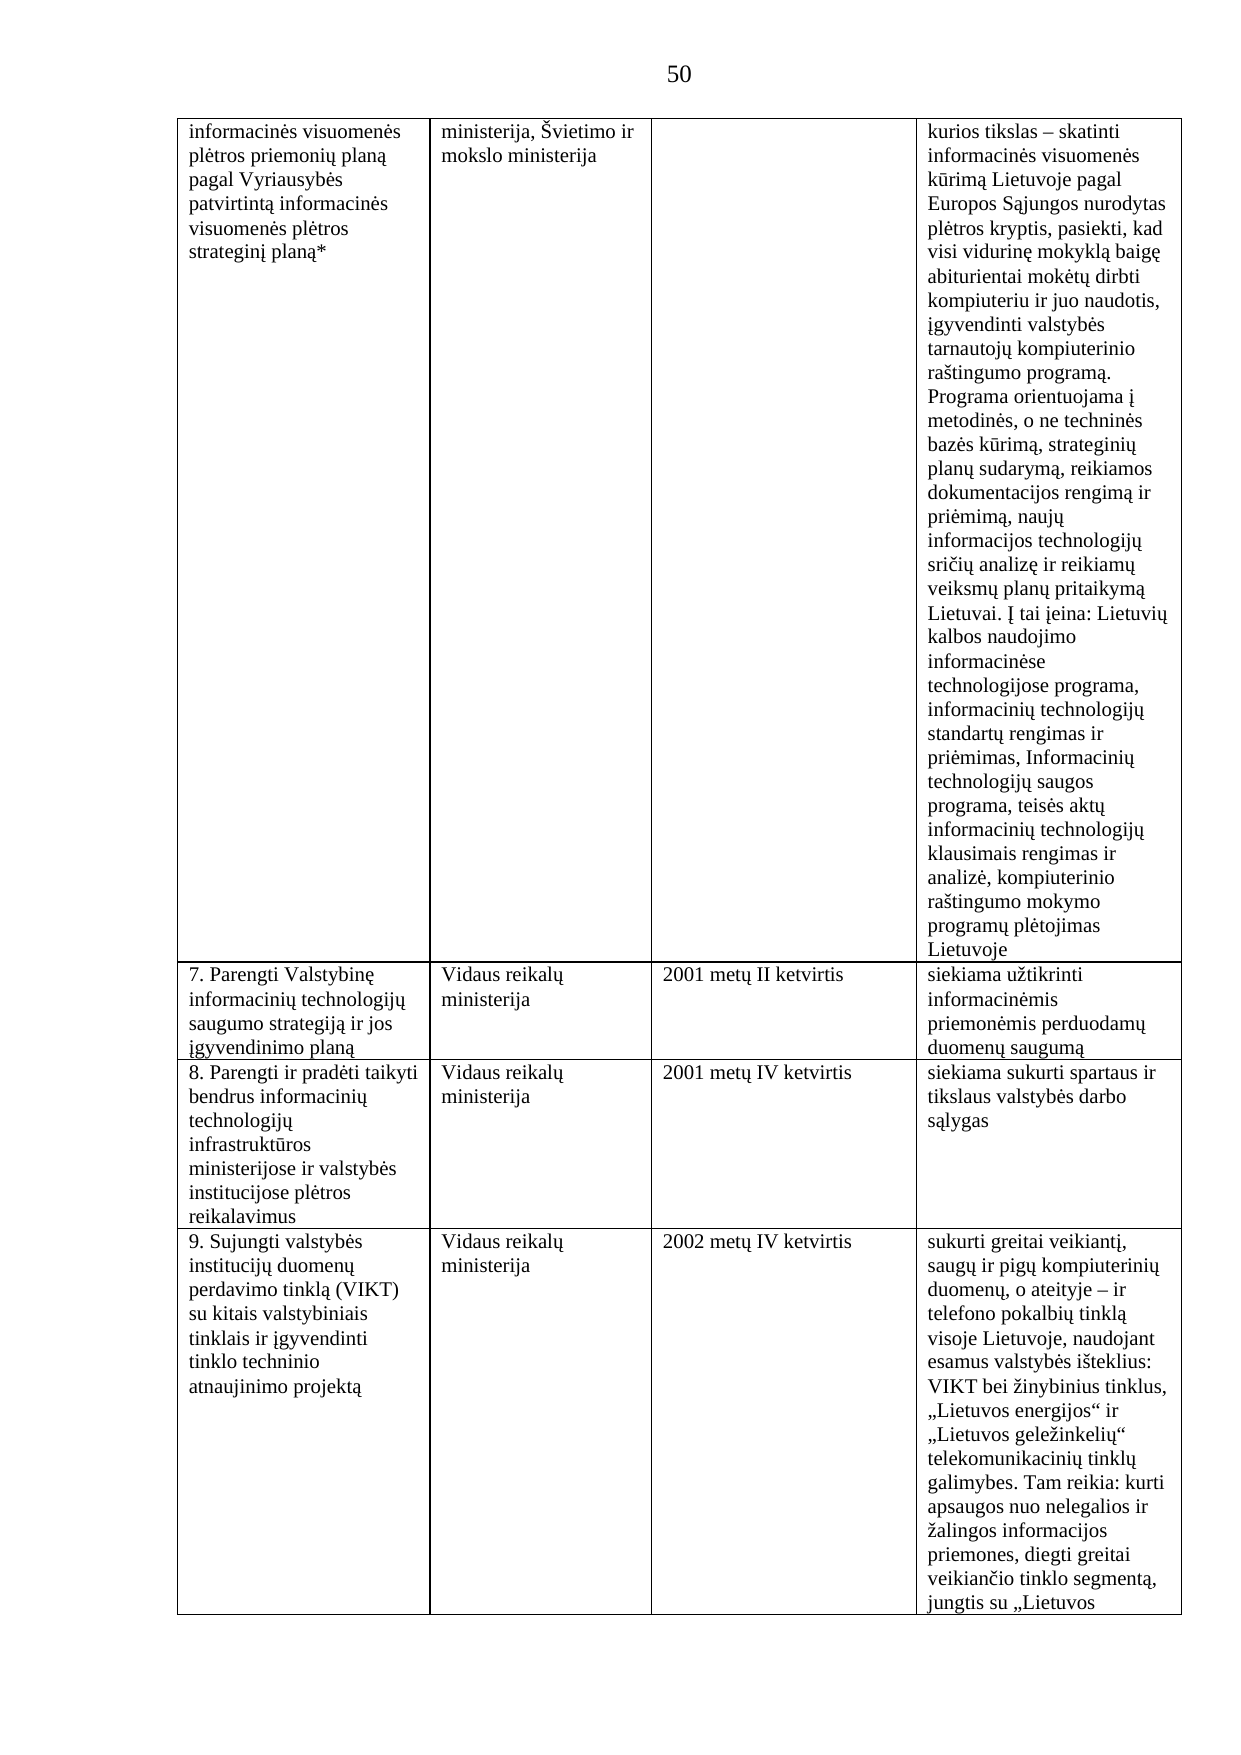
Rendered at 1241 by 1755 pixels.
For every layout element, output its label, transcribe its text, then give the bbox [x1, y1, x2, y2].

table_cell kurios tikslas – skatinti informacinės visuomenės kūrimą Lietuvoje pagal Europos Sąjungos nurodytas plėtros kryptis, pasiekti, kad visi vidurinę mokyklą baigę abiturientai mokėtų dirbti kompiuteriu ir juo naudotis, įgyvendinti valstybės tarnautojų kompiuterinio raštingumo programą. Programa orientuojama į metodinės, o ne techninės bazės kūrimą, strateginių planų sudarymą, reikiamos dokumentacijos rengimą ir priėmimą, naujų informacijos technologijų sričių analizę ir reikiamų veiksmų planų pritaikymą Lietuvai. Į tai įeina: Lietuvių kalbos naudojimo informacinėse technologijose programa, informacinių technologijų standartų rengimas ir priėmimas, Informacinių technologijų saugos programa, teisės aktų informacinių technologijų klausimais rengimas ir analizė, kompiuterinio raštingumo mokymo programų plėtojimas Lietuvoje [917, 119, 1181, 961]
table_cell [652, 119, 916, 961]
table_cell Vidaus reikalų ministerija [431, 963, 651, 1059]
table_cell 8. Parengti ir pradėti taikyti bendrus informacinių technologijų infrastruktūros ministerijose ir valstybės institucijose plėtros reikalavimus [178, 1060, 429, 1228]
table_cell informacinės visuomenės plėtros priemonių planą pagal Vyriausybės patvirtintą informacinės visuomenės plėtros strateginį planą* [178, 119, 429, 961]
table_cell Vidaus reikalų ministerija [431, 1229, 651, 1614]
table_cell 7. Parengti Valstybinę informacinių technologijų saugumo strategiją ir jos įgyvendinimo planą [178, 963, 429, 1059]
table_cell Vidaus reikalų ministerija [431, 1060, 651, 1228]
table_cell 2002 metų IV ketvirtis [652, 1229, 916, 1614]
table_cell ministerija, Švietimo ir mokslo ministerija [431, 119, 651, 961]
table_cell sukurti greitai veikiantį, saugų ir pigų kompiuterinių duomenų, o ateityje – ir telefono pokalbių tinklą visoje Lietuvoje, naudojant esamus valstybės išteklius: VIKT bei žinybinius tinklus, „Lietuvos energijos“ ir „Lietuvos geležinkelių“ telekomunikacinių tinklų galimybes. Tam reikia: kurti apsaugos nuo nelegalios ir žalingos informacijos priemones, diegti greitai veikiančio tinklo segmentą, jungtis su „Lietuvos [917, 1229, 1181, 1614]
table_cell siekiama sukurti spartaus ir tikslaus valstybės darbo sąlygas [917, 1060, 1181, 1228]
table_cell 9. Sujungti valstybės institucijų duomenų perdavimo tinklą (VIKT) su kitais valstybiniais tinklais ir įgyvendinti tinklo techninio atnaujinimo projektą [178, 1229, 429, 1614]
table_cell 2001 metų II ketvirtis [652, 963, 916, 1059]
table_cell 2001 metų IV ketvirtis [652, 1060, 916, 1228]
table_cell siekiama užtikrinti informacinėmis priemonėmis perduodamų duomenų saugumą [917, 963, 1181, 1059]
